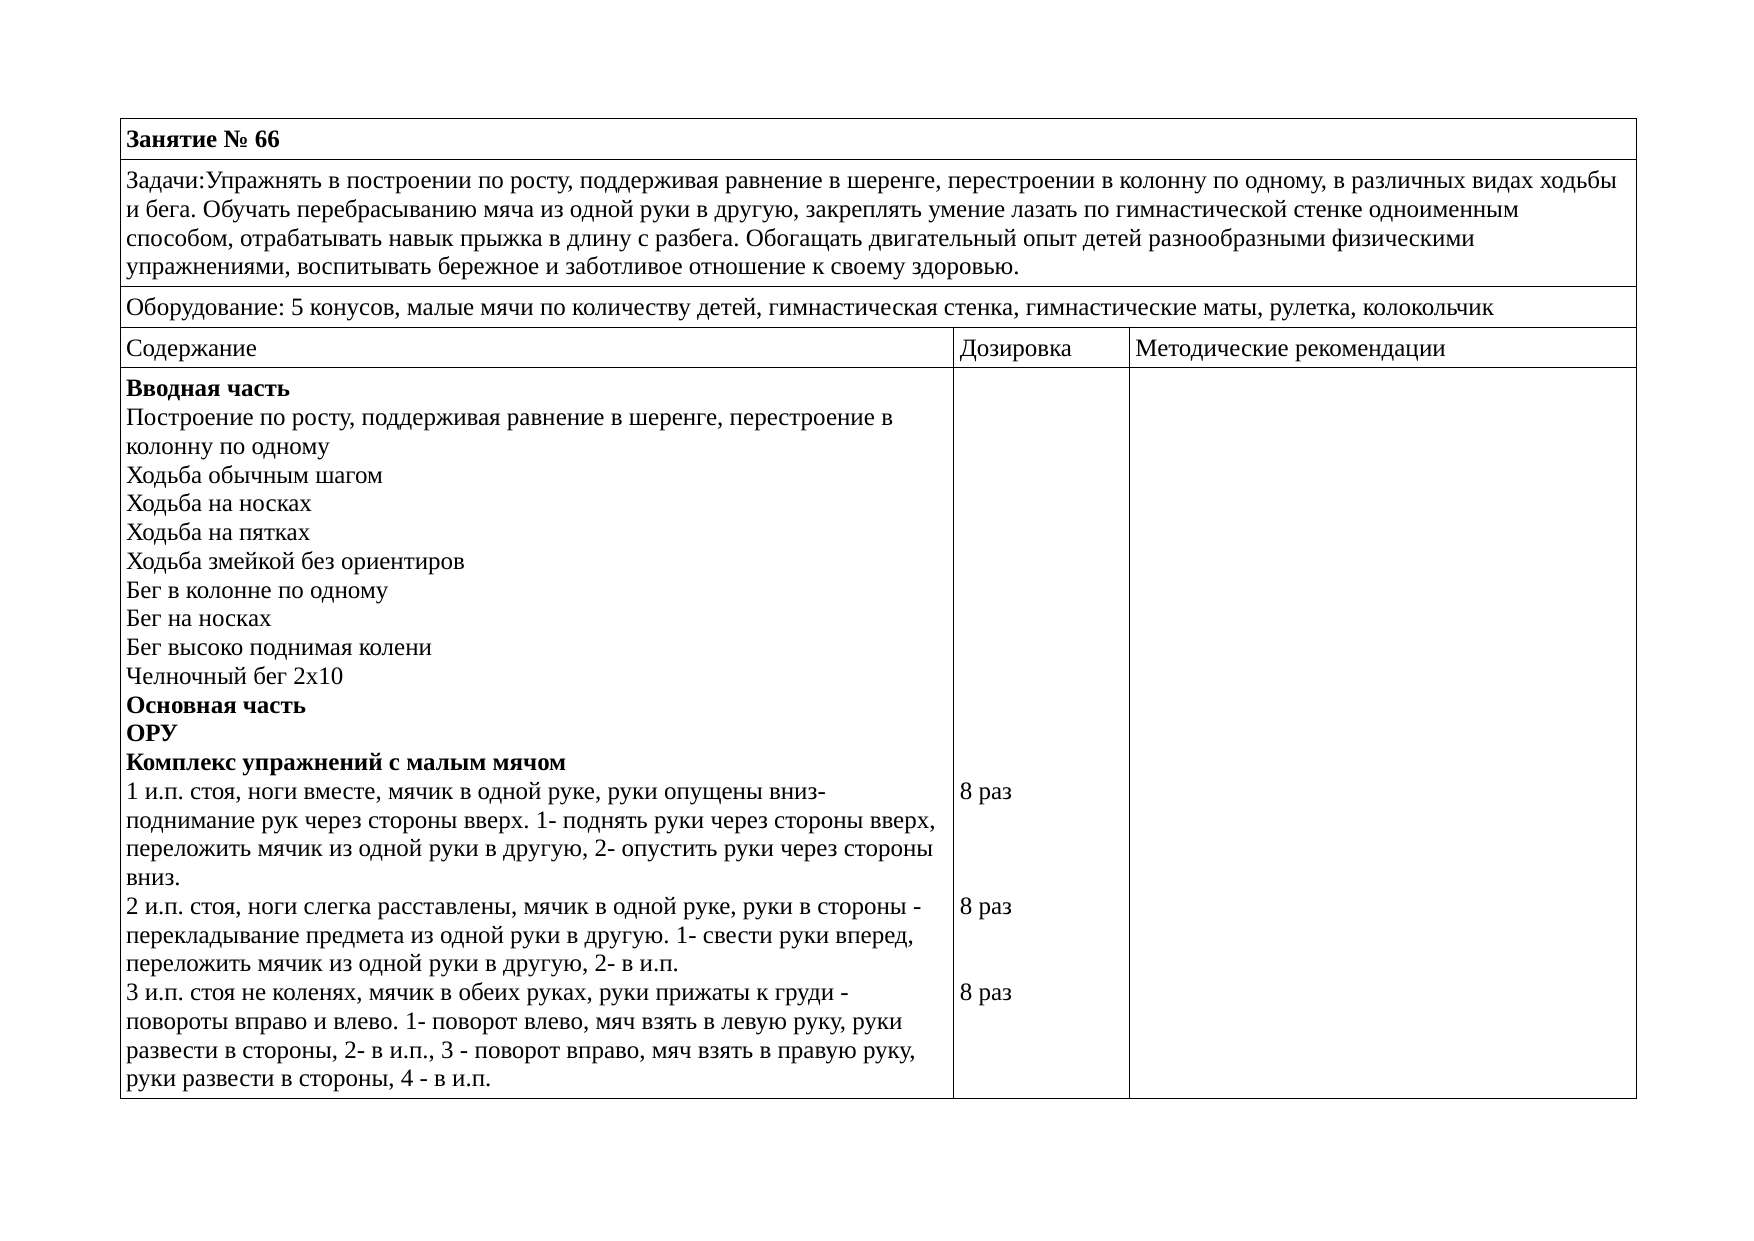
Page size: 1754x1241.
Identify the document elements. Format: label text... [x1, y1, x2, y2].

table_cell Задачи:Упражнять в построении по росту, поддерживая равнение в шеренге, перестроении в колонну по одному, в различных видах ходьбы и бега. Обучать перебрасыванию мяча из одной руки в другую, закреплять умение лазать по гимнастической стенке одноименным способом, отрабатывать навык прыжка в длину с разбега. Обогащать двигательный опыт детей разнообразными физическими упражнениями, воспитывать бережное и заботливое отношение к своему здоровью. [121, 160, 1636, 286]
table_cell Занятие № 66 [121, 119, 1636, 159]
table_cell Вводная часть Построение по росту, поддерживая равнение в шеренге, перестроение в колонну по одному Ходьба обычным шагом Ходьба на носках Ходьба на пятках Ходьба змейкой без ориентиров Бег в колонне по одному Бег на носках Бег высоко поднимая колени Челночный бег 2х10 Основная часть ОРУ Комплекс упражнений с малым мячом 1 и.п. стоя, ноги вместе, мячик в одной руке, руки опущены вниз-поднимание рук через стороны вверх. 1- поднять руки через стороны вверх, переложить мячик из одной руки в другую, 2- опустить руки через стороны вниз. 2 и.п. стоя, ноги слегка расставлены, мячик в одной руке, руки в стороны - перекладывание предмета из одной руки в другую. 1- свести руки вперед, переложить мячик из одной руки в другую, 2- в и.п. 3 и.п. стоя не коленях, мячик в обеих руках, руки прижаты к груди - повороты вправо и влево. 1- поворот влево, мяч взять в левую руку, руки развести в стороны, 2- в и.п., 3 - поворот вправо, мяч взять в правую руку, руки развести в стороны, 4 - в и.п. [121, 368, 953, 1098]
table_cell Дозировка [954, 328, 1129, 367]
table_cell [1130, 368, 1636, 1098]
table_cell Методические рекомендации [1130, 328, 1636, 367]
table_cell Содержание [121, 328, 953, 367]
table_cell 8 раз 8 раз 8 раз [954, 368, 1129, 1098]
table_cell Оборудование: 5 конусов, малые мячи по количеству детей, гимнастическая стенка, гимнастические маты, рулетка, колокольчик [121, 287, 1636, 327]
